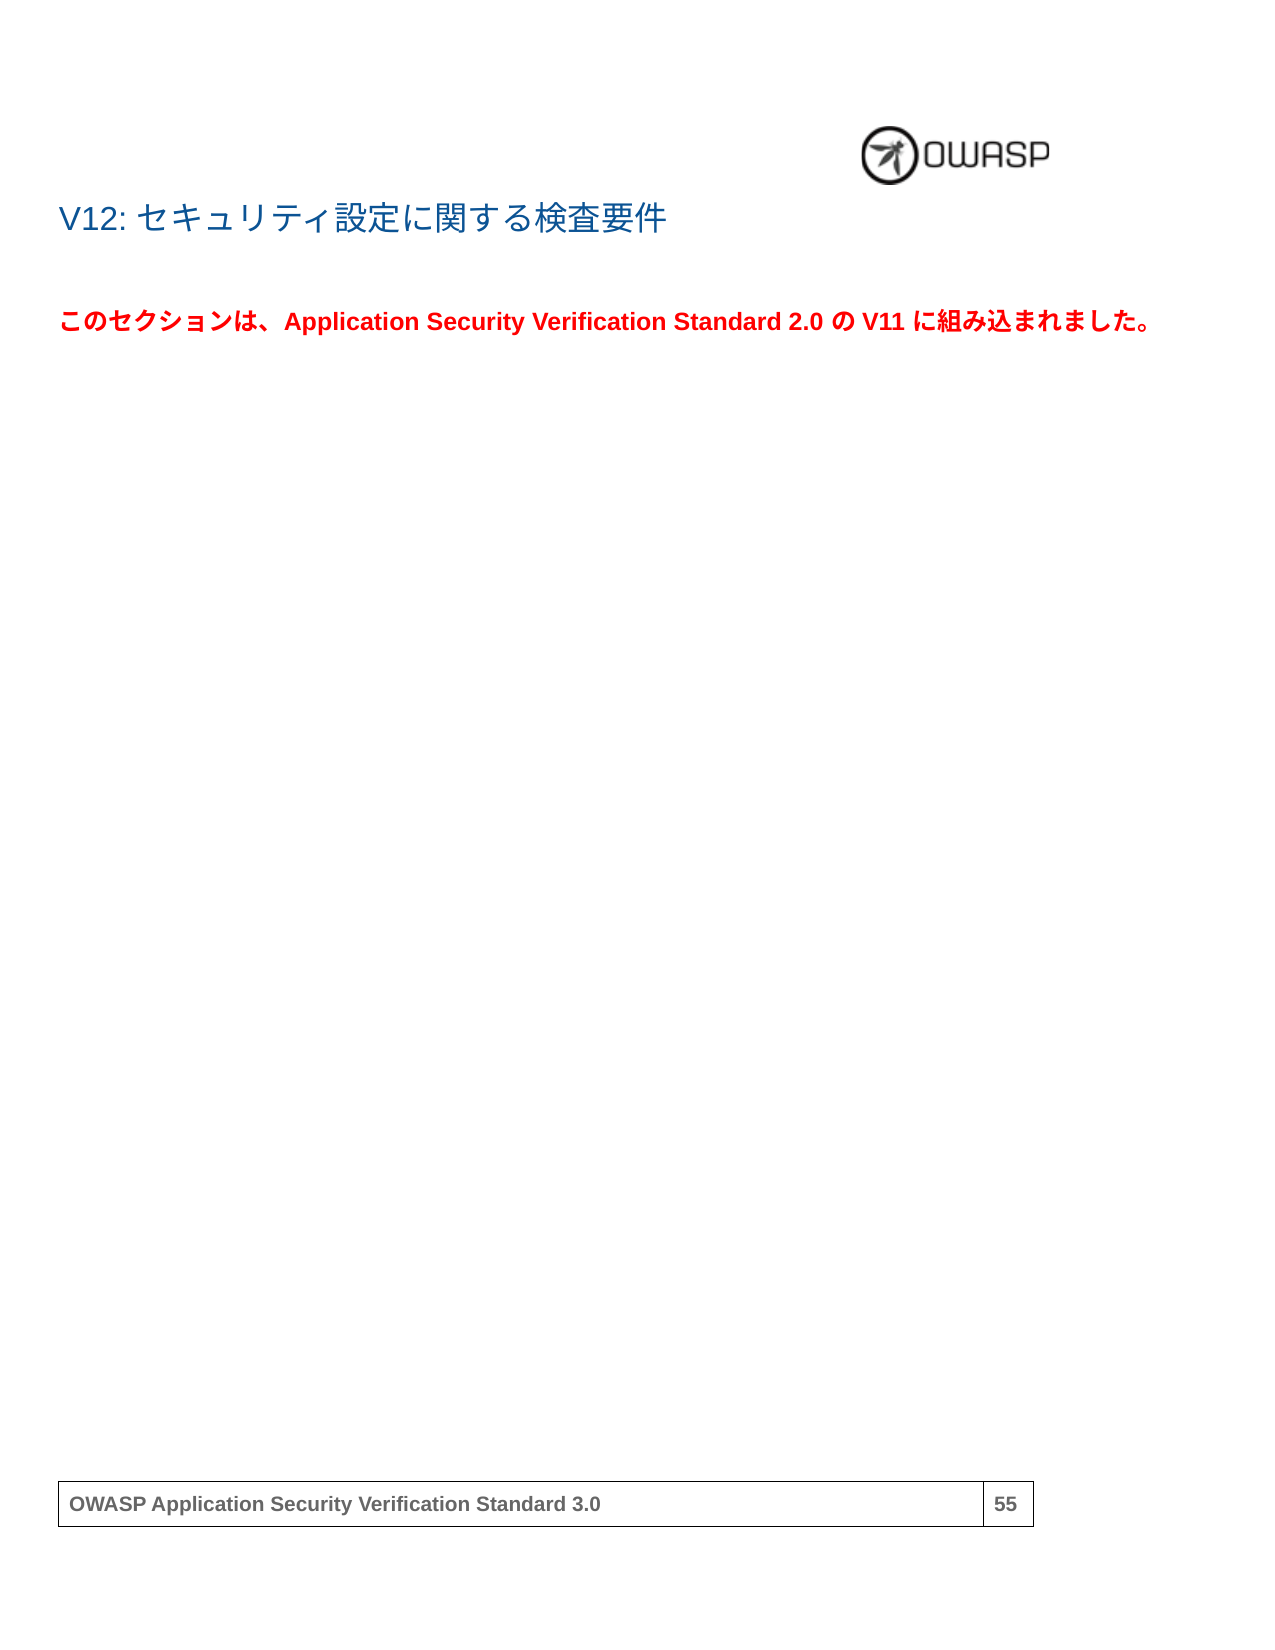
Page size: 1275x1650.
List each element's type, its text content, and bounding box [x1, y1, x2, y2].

subtitle V12: セキュリティ設定に関する検査要件 [58, 183, 1216, 240]
text このセクションは、Application Security Verification Standard 2.0 の V11 に組み込まれました。 [58, 301, 1216, 338]
picture [861, 126, 1050, 185]
